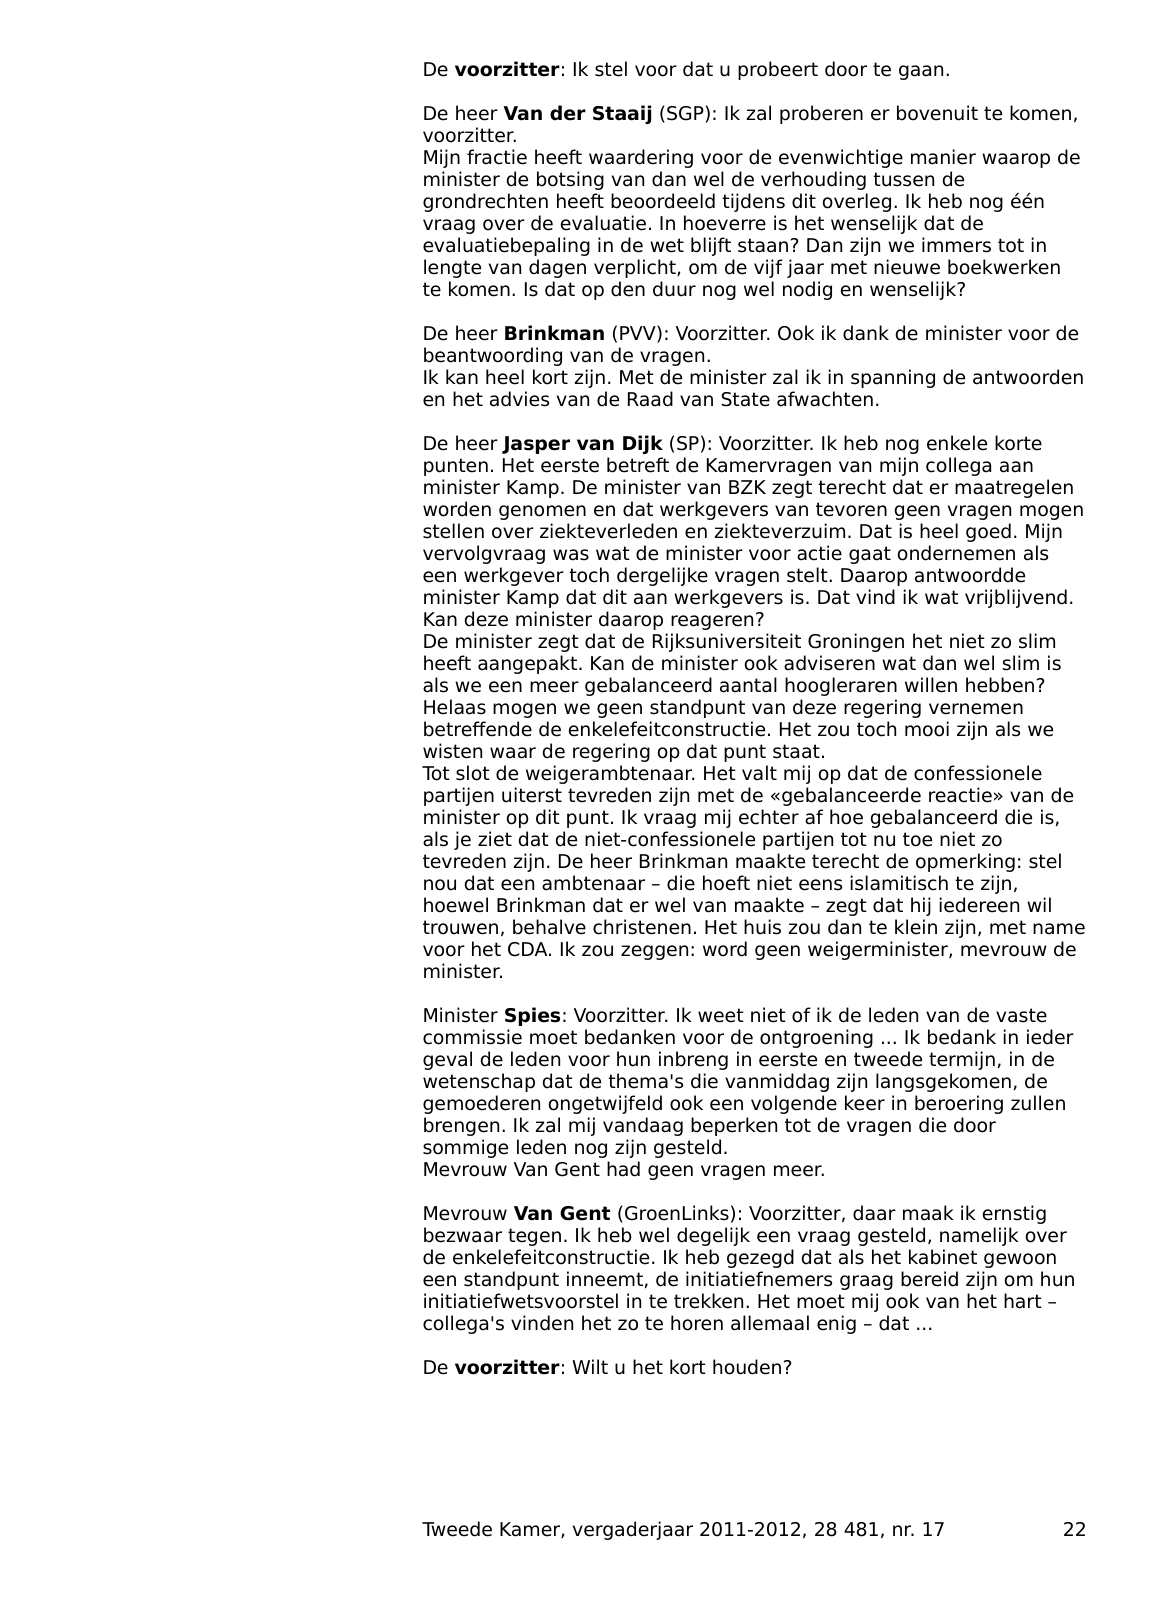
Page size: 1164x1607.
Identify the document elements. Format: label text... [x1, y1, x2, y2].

text Mevrouw Van Gent had geen vragen meer. [422, 1159, 1087, 1181]
text Tot slot de weigerambtenaar. Het valt mij op dat de confessionele partijen uiterst tevreden zijn met de «gebalanceerde reactie» van de minister op dit punt. Ik vraag mij echter af hoe gebalanceerd die is, als je ziet dat de niet-confessionele partijen tot nu toe niet zo tevreden zijn. De heer Brinkman maakte terecht de opmerking: stel nou dat een ambtenaar – die hoeft niet eens islamitisch te zijn, hoewel Brinkman dat er wel van maakte – zegt dat hij iedereen wil trouwen, behalve christenen. Het huis zou dan te klein zijn, met name voor het CDA. Ik zou zeggen: word geen weigerminister, mevrouw de minister. [422, 763, 1087, 983]
text De minister zegt dat de Rijksuniversiteit Groningen het niet zo slim heeft aangepakt. Kan de minister ook adviseren wat dan wel slim is als we een meer gebalanceerd aantal hoogleraren willen hebben? [422, 631, 1087, 697]
text Mevrouw Van Gent (GroenLinks): Voorzitter, daar maak ik ernstig bezwaar tegen. Ik heb wel degelijk een vraag gesteld, namelijk over de enkelefeitconstructie. Ik heb gezegd dat als het kabinet gewoon een standpunt inneemt, de initiatiefnemers graag bereid zijn om hun initiatiefwetsvoorstel in te trekken. Het moet mij ook van het hart – collega's vinden het zo te horen allemaal enig – dat ... [422, 1203, 1087, 1335]
text De heer Van der Staaij (SGP): Ik zal proberen er bovenuit te komen, voorzitter. [422, 103, 1087, 147]
text De heer Brinkman (PVV): Voorzitter. Ook ik dank de minister voor de beantwoording van de vragen. [422, 323, 1087, 367]
text Mijn fractie heeft waardering voor de evenwichtige manier waarop de minister de botsing van dan wel de verhouding tussen de grondrechten heeft beoordeeld tijdens dit overleg. Ik heb nog één vraag over de evaluatie. In hoeverre is het wenselijk dat de evaluatiebepaling in de wet blijft staan? Dan zijn we immers tot in lengte van dagen verplicht, om de vijf jaar met nieuwe boekwerken te komen. Is dat op den duur nog wel nodig en wenselijk? [422, 147, 1087, 301]
text Minister Spies: Voorzitter. Ik weet niet of ik de leden van de vaste commissie moet bedanken voor de ontgroening ... Ik bedank in ieder geval de leden voor hun inbreng in eerste en tweede termijn, in de wetenschap dat de thema's die vanmiddag zijn langsgekomen, de gemoederen ongetwijfeld ook een volgende keer in beroering zullen brengen. Ik zal mij vandaag beperken tot de vragen die door sommige leden nog zijn gesteld. [422, 1005, 1087, 1159]
text De voorzitter: Ik stel voor dat u probeert door te gaan. [422, 59, 1087, 81]
text Ik kan heel kort zijn. Met de minister zal ik in spanning de antwoorden en het advies van de Raad van State afwachten. [422, 367, 1087, 411]
text De voorzitter: Wilt u het kort houden? [422, 1357, 1087, 1379]
text De heer Jasper van Dijk (SP): Voorzitter. Ik heb nog enkele korte punten. Het eerste betreft de Kamervragen van mijn collega aan minister Kamp. De minister van BZK zegt terecht dat er maatregelen worden genomen en dat werkgevers van tevoren geen vragen mogen stellen over ziekteverleden en ziekteverzuim. Dat is heel goed. Mijn vervolgvraag was wat de minister voor actie gaat ondernemen als een werkgever toch dergelijke vragen stelt. Daarop antwoordde minister Kamp dat dit aan werkgevers is. Dat vind ik wat vrijblijvend. Kan deze minister daarop reageren? [422, 433, 1087, 631]
text Helaas mogen we geen standpunt van deze regering vernemen betreffende de enkelefeitconstructie. Het zou toch mooi zijn als we wisten waar de regering op dat punt staat. [422, 697, 1087, 763]
